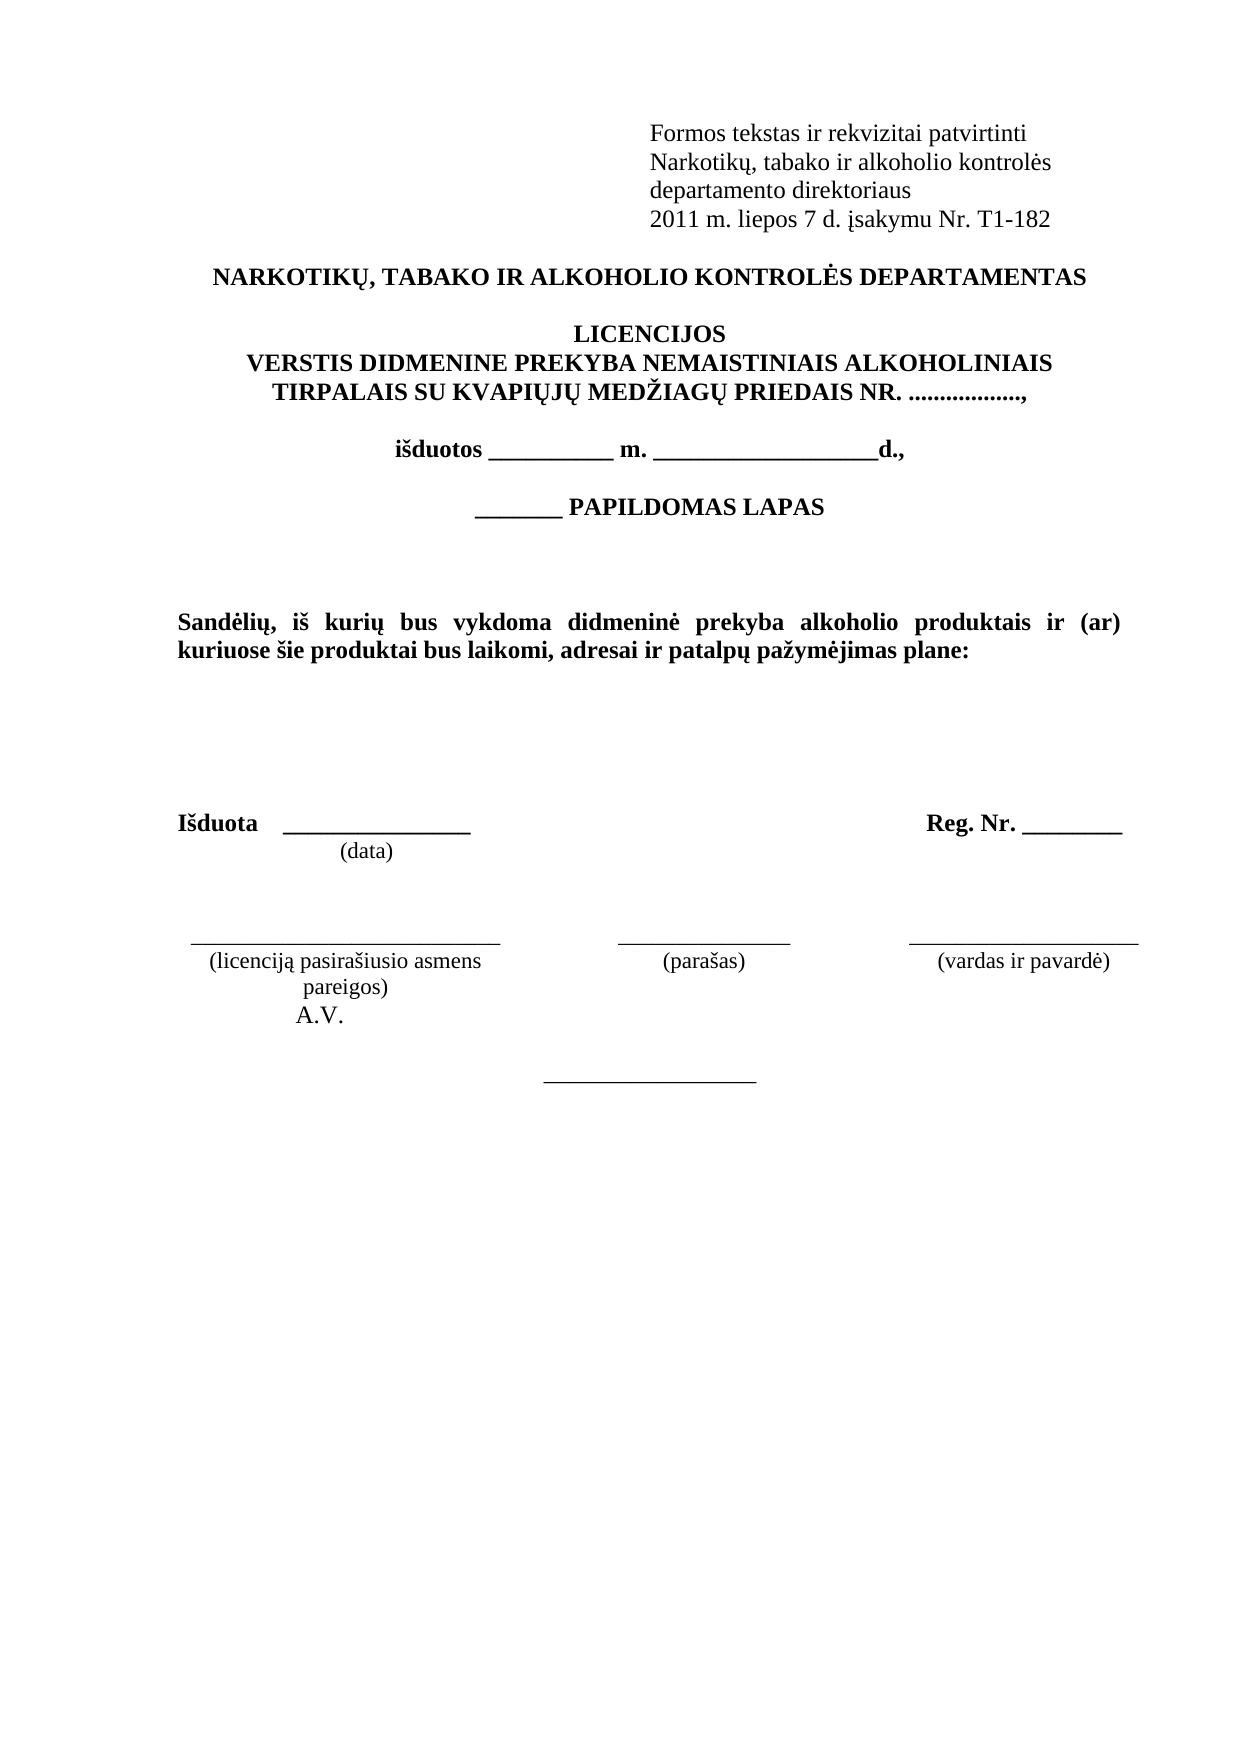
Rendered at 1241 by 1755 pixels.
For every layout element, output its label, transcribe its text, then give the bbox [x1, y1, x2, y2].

table_header ___________________________ (licenciją pasirašiusio asmens pareigos) [177, 921, 514, 1000]
table_header _______________ (parašas) [555, 921, 853, 1000]
table_header [853, 921, 894, 1000]
text _________________ [177, 1057, 1122, 1086]
text (data) [340, 837, 1122, 863]
text Išduota _______________ Reg. Nr. ________ [177, 808, 1122, 837]
text _______ PAPILDOMAS LAPAS [177, 492, 1122, 521]
text LICENCIJOS VERSTIS DIDMENINE PREKYBA NEMAISTINIAIS ALKOHOLINIAIS TIRPALAIS SU KVAPIŲJŲ MEDŽIAGŲ PRIEDAIS NR. .................., [177, 319, 1122, 406]
text 2011 m. liepos 7 d. įsakymu Nr. T1-182 [649, 204, 1122, 233]
text Narkotikų, tabako ir alkoholio kontrolės [649, 147, 1122, 176]
table_header [514, 921, 554, 1000]
text Formos tekstas ir rekvizitai patvirtinti [649, 118, 1122, 147]
text departamento direktoriaus [649, 176, 1122, 204]
table_header ____________________ (vardas ir pavardė) [894, 921, 1153, 1000]
text Sandėlių, iš kurių bus vykdoma didmeninė prekyba alkoholio produktais ir (ar) kuriuose šie produktai bus laikomi, adresai ir patalpų pažymėjimas plane: [177, 607, 1122, 664]
text išduotos __________ m. __________________d., [177, 434, 1122, 463]
text A.V. [295, 1000, 1122, 1028]
text NARKOTIKŲ, TABAKO IR ALKOHOLIO KONTROLĖS DEPARTAMENTAS [177, 262, 1122, 291]
